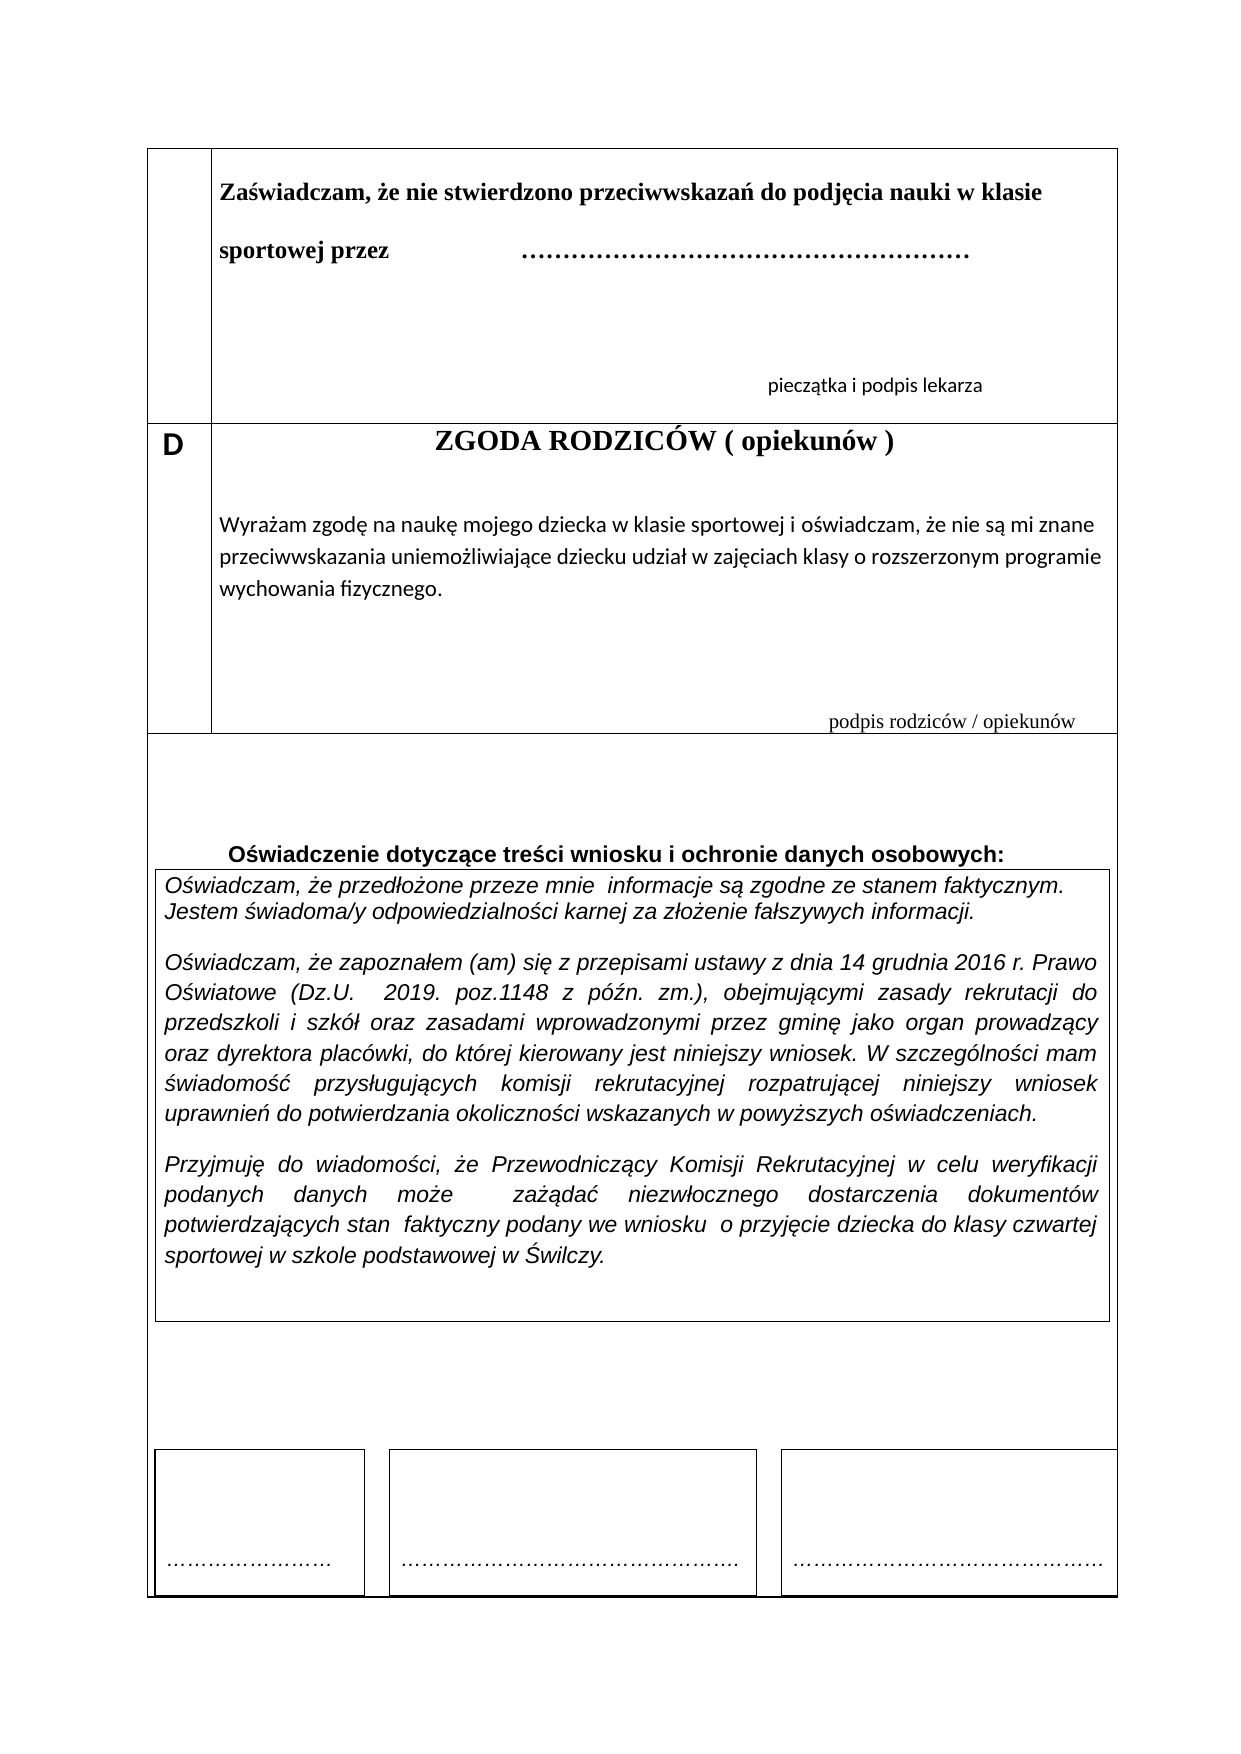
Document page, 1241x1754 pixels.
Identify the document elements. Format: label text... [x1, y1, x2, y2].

table_header …………………… [156, 1450, 364, 1595]
table_cell [148, 149, 211, 422]
table_header [757, 1449, 781, 1595]
table_header ……………………………………… [782, 1450, 1117, 1595]
table_header …………………………………………. [390, 1450, 756, 1595]
table_cell D [148, 424, 211, 733]
table_cell ZGODA RODZICÓW ( opiekunów ) Wyrażam zgodę na naukę mojego dziecka w klasie sportowej i oświadczam, że nie są mi znane przeciwwskazania uniemożliwiające dziecku udział w zajęciach klasy o rozszerzonym programie wychowania fizycznego. podpis rodziców / opiekunów [212, 424, 1117, 733]
table_cell Oświadczenie dotyczące treści wniosku i ochronie danych osobowych: Oświadczam, że przedłożone przeze mnie informacje są zgodne ze stanem faktycznym. Jestem świadoma/y odpowiedzialności karnej za złożenie fałszywych informacji. Oświadczam, że zapoznałem (am) się z przepisami ustawy z dnia 14 grudnia 2016 r. Prawo Oświatowe (Dz.U. 2019. poz.1148 z późn. zm.), obejmującymi zasady rekrutacji do przedszkoli i szkół oraz zasadami wprowadzonymi przez gminę jako organ prowadzący oraz dyrektora placówki, do której kierowany jest niniejszy wniosek. W szczególności mam świadomość przysługujących komisji rekrutacyjnej rozpatrującej niniejszy wniosek uprawnień do potwierdzania okoliczności wskazanych w powyższych oświadczeniach. Przyjmuję do wiadomości, że Przewodniczący Komisji Rekrutacyjnej w celu weryfikacji podanych danych może zażądać niezwłocznego dostarczenia dokumentów potwierdzających stan faktyczny podany we wniosku o przyjęcie dziecka do klasy czwartej sportowej w szkole podstawowej w Świlczy. Klauzula informacyjna Zgodnie z art. 13 ust. 1 i 2 Rozporządzenia Parlamentu Europejskiego i Rady (UE) 2016/679 z dnia 27 kwietnia 2016 r. w sprawie ochrony osób fizycznych w związku z przetwarzaniem danych osobowych i w sprawie swobodnego przepływu takich danych oraz uchylenia dyrektywy 95/46/WE (ogólne rozporządzenie o ochronie danych) informuje się, że: Administratorem danych osobowych oraz wizerunku Państwa i Państwa dzieci jest Dyrektor Szkoły Podstawowej w Świlczy Współadministratorem danych osobowych jest Wójt Gminy Świlcza Administrator powołał Inspektora Danych Osobowych (IOD) Kontakt z Inspektorem Ochrony Danych możliwy jest poprzez adres e-mail: IOD-kontakt@swilcza.com.pl lub pisemnie na adres administratora danych. Celem przetwarzania danych jest: rekrutacja dzieci do szkoły, realizacja obowiązku szkolnego. Podanie danych oraz ich przetwarzanie jest wymogiem ustawowym w związku z : ustawą z dnia 14 grudnia 2016 roku – Prawo oświatowe (Dz. U. z 2019 r., poz. 1148 z późn. zm. ). Rodzic ma prawo odmówić podania określonych informacji, przy czym może to skutkować brakiem możliwości udziału w procesie rekrutacji do szkoły lub brakiem możliwości skorzystania z uprawnienia do pierwszeństwa w kwalifikacji- w przypadku dzieci ubiegających się o miejsce spoza obwodu szkoły, w którym jest ich miejsce zamieszkania. Zebrane dane będą przechowywane przez okres ustalony rozporządzeniem w sprawie instrukcji kancelaryjnej jednolitych rzeczowych wykazów akt oraz instrukcji w sprawie organizacji i zakresu działania archiwów zakładowych dla organów gmin. Pani/Pana dane osobowe nie będą przekazywane do państwa trzeciego/organizacji międzynarodowej. Posiada Pani/Pan prawo dostępu do treści swoich danych oraz prawo ich sprostowania, usunięcia (szczegóły w art. 17), ograniczenia przetwarzania (szczegóły w art. 18) , prawo do przenoszenia danych (szczegóły w art. 20), prawo wniesienia sprzeciwu (szczegóły w art. 21), prawo do cofnięcia zgody w dowolnym momencie bez wpływu na zgodność z prawem przetwarzania (możliwość istnieje jeżeli przetwarzanie odbywa się na podstawie zgody, a nie np. na podstawie przepisów uprawniających administratora do przetwarzania tych danych). Przysługuje Panu/Pani prawo wniesienia skargi do organu nadzorczego tj. Prezesa Urzędu Ochrony Danych , gdy uzna Pan/Pani, iż przetwarzanie danych osobowych Pana/Pani dotyczących, narusza przepisy ogólnego rozporządzenia o ochronie danych osobowych z dnia 27 kwietnia 2016 r. Podanie przez Pana/Panią danych osobowych jest obowiązkowe na podstawie przepisów prawa oświatowego. Decyzja Komisji Rekrutacyjnej:* Komisja Rekrutacyjna powołana Zarządzeniem Nr ………… Dyrektora Szkoły Podstawowej im. św. Jana Kantego w Świlczy z dnia ….…………….. po rozpatrzeniu wniosku na posiedzeniu w dniu ……………………. postanawia: ………………………………………………………………………………………………………………………………………………………………………………………………………………………… Przewodniczący Komisji Rekrutacyjnej: …………………………………… Członkowie Komisji: ……………………………………. ……………………………………. …………………………………….. *wypełnia Komisja Rekrutacyjna [148, 734, 1117, 1596]
table_cell Zaświadczam, że nie stwierdzono przeciwwskazań do podjęcia nauki w klasie sportowej przez ……………………………………………… pieczątka i podpis lekarza [212, 149, 1117, 422]
table_header [365, 1449, 389, 1595]
